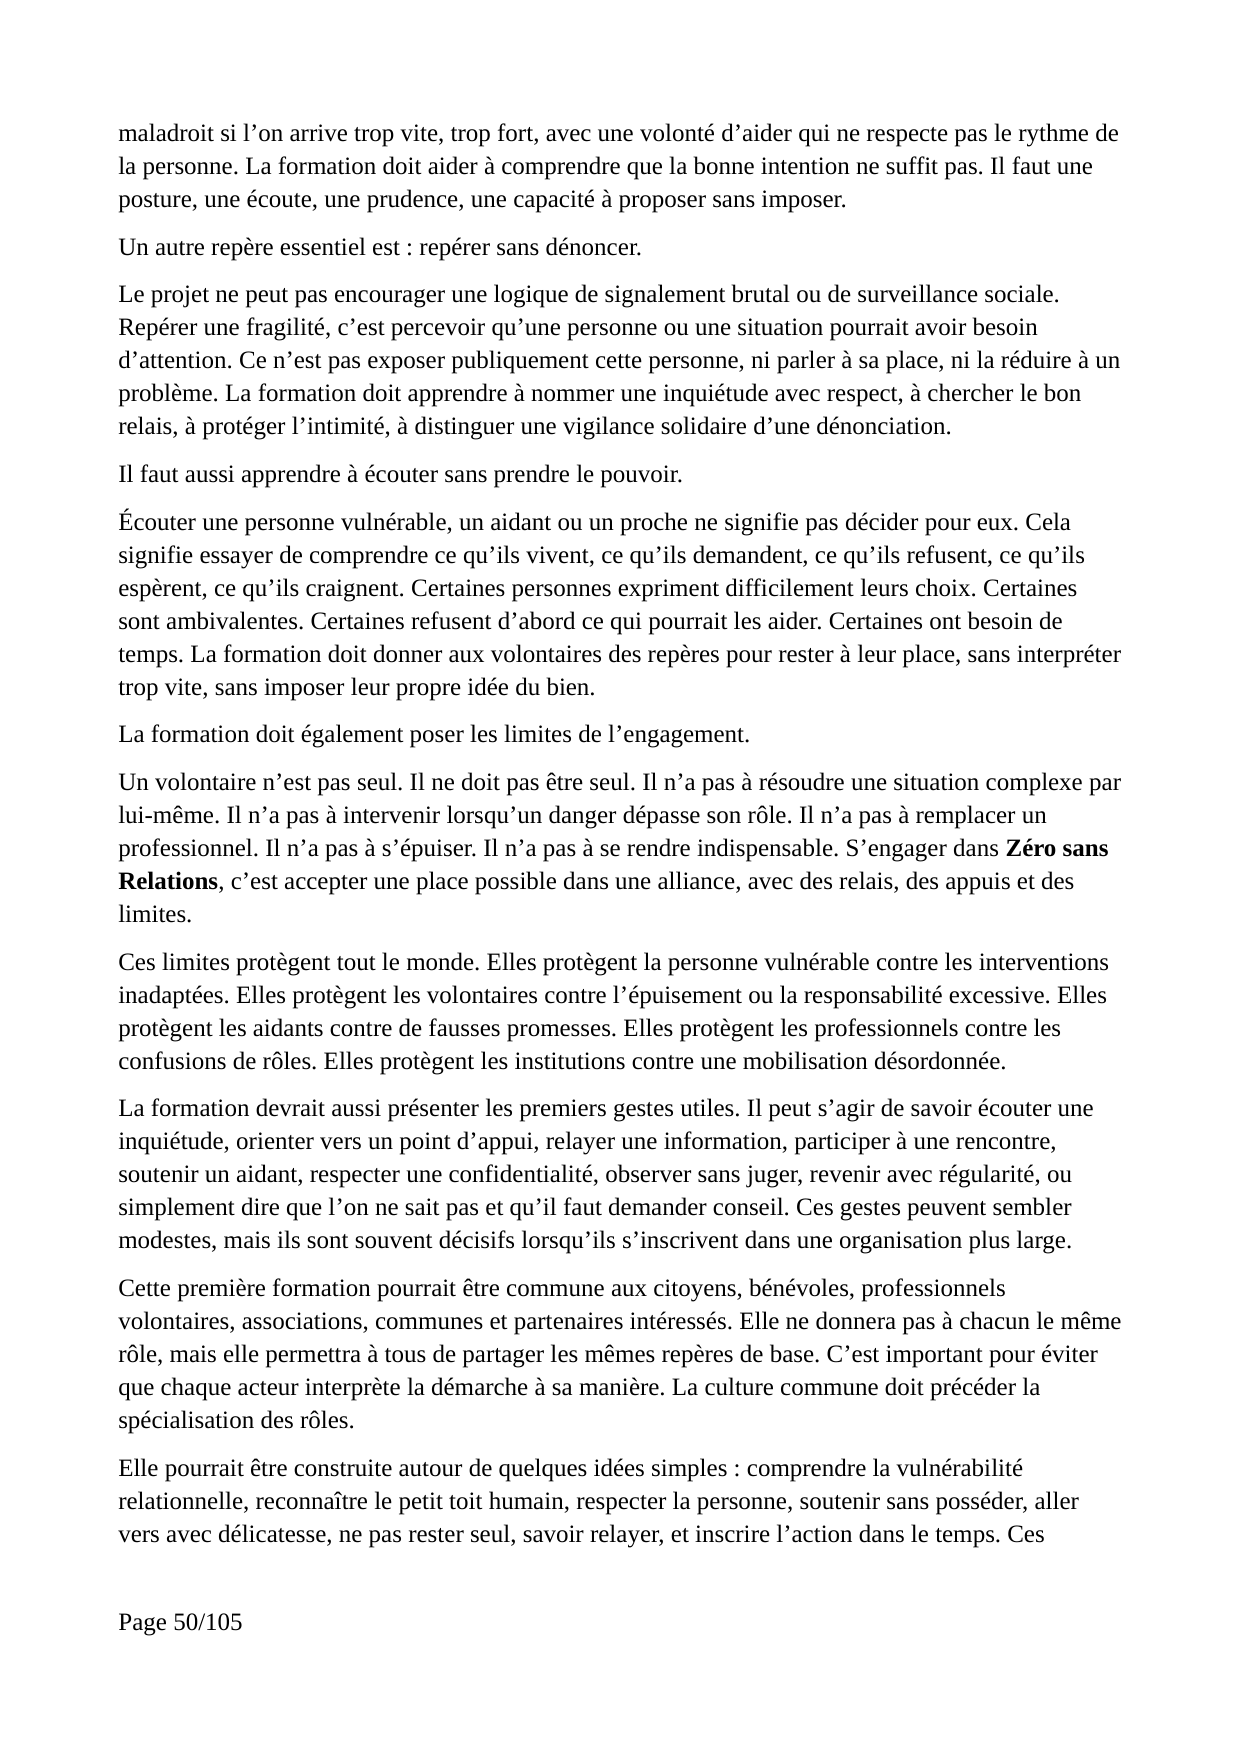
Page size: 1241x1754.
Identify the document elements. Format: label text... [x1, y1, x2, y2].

text maladroit si l’on arrive trop vite, trop fort, avec une volonté d’aider qui ne respecte pas le rythme de la personne. La formation doit aider à comprendre que la bonne intention ne suffit pas. Il faut une posture, une écoute, une prudence, une capacité à proposer sans imposer. [118, 118, 1122, 213]
text Il faut aussi apprendre à écouter sans prendre le pouvoir. [118, 459, 1122, 488]
text Le projet ne peut pas encourager une logique de signalement brutal ou de surveillance sociale. Repérer une fragilité, c’est percevoir qu’une personne ou une situation pourrait avoir besoin d’attention. Ce n’est pas exposer publiquement cette personne, ni parler à sa place, ni la réduire à un problème. La formation doit apprendre à nommer une inquiétude avec respect, à chercher le bon relais, à protéger l’intimité, à distinguer une vigilance solidaire d’une dénonciation. [118, 279, 1122, 440]
text Ces limites protègent tout le monde. Elles protègent la personne vulnérable contre les interventions inadaptées. Elles protègent les volontaires contre l’épuisement ou la responsabilité excessive. Elles protègent les aidants contre de fausses promesses. Elles protègent les professionnels contre les confusions de rôles. Elles protègent les institutions contre une mobilisation désordonnée. [118, 947, 1122, 1074]
text La formation devrait aussi présenter les premiers gestes utiles. Il peut s’agir de savoir écouter une inquiétude, orienter vers un point d’appui, relayer une information, participer à une rencontre, soutenir un aidant, respecter une confidentialité, observer sans juger, revenir avec régularité, ou simplement dire que l’on ne sait pas et qu’il faut demander conseil. Ces gestes peuvent sembler modestes, mais ils sont souvent décisifs lorsqu’ils s’inscrivent dans une organisation plus large. [118, 1093, 1122, 1254]
text Un autre repère essentiel est : repérer sans dénoncer. [118, 232, 1122, 261]
text Cette première formation pourrait être commune aux citoyens, bénévoles, professionnels volontaires, associations, communes et partenaires intéressés. Elle ne donnera pas à chacun le même rôle, mais elle permettra à tous de partager les mêmes repères de base. C’est important pour éviter que chaque acteur interprète la démarche à sa manière. La culture commune doit précéder la spécialisation des rôles. [118, 1273, 1122, 1434]
text Elle pourrait être construite autour de quelques idées simples : comprendre la vulnérabilité relationnelle, reconnaître le petit toit humain, respecter la personne, soutenir sans posséder, aller vers avec délicatesse, ne pas rester seul, savoir relayer, et inscrire l’action dans le temps. Ces [118, 1453, 1122, 1547]
text Un volontaire n’est pas seul. Il ne doit pas être seul. Il n’a pas à résoudre une situation complexe par lui-même. Il n’a pas à intervenir lorsqu’un danger dépasse son rôle. Il n’a pas à remplacer un professionnel. Il n’a pas à s’épuiser. Il n’a pas à se rendre indispensable. S’engager dans Zéro sans Relations, c’est accepter une place possible dans une alliance, avec des relais, des appuis et des limites. [118, 767, 1122, 928]
text La formation doit également poser les limites de l’engagement. [118, 719, 1122, 748]
text Écouter une personne vulnérable, un aidant ou un proche ne signifie pas décider pour eux. Cela signifie essayer de comprendre ce qu’ils vivent, ce qu’ils demandent, ce qu’ils refusent, ce qu’ils espèrent, ce qu’ils craignent. Certaines personnes expriment difficilement leurs choix. Certaines sont ambivalentes. Certaines refusent d’abord ce qui pourrait les aider. Certaines ont besoin de temps. La formation doit donner aux volontaires des repères pour rester à leur place, sans interpréter trop vite, sans imposer leur propre idée du bien. [118, 507, 1122, 701]
